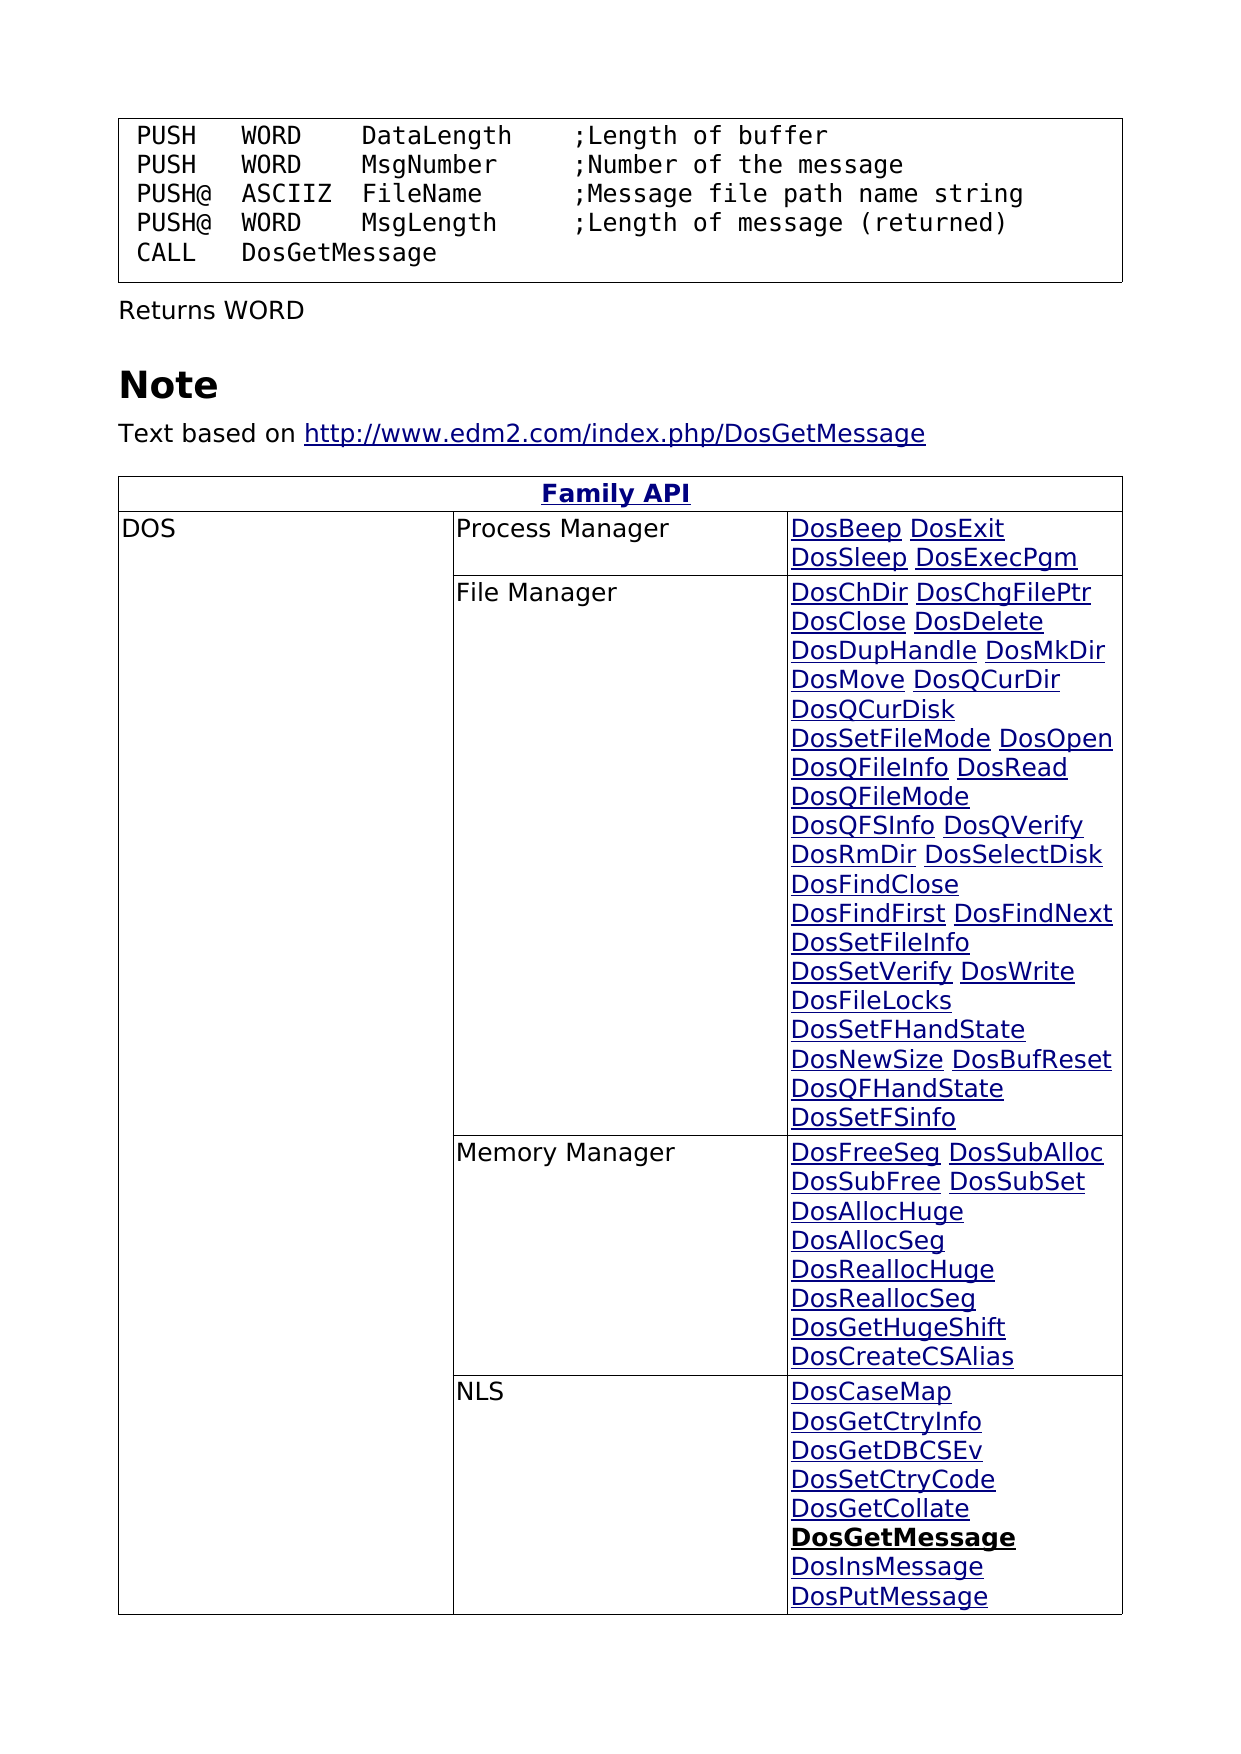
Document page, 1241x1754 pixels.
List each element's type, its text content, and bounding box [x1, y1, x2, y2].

text Text based on http://www.edm2.com/index.php/DosGetMessage [118, 419, 1122, 448]
table_cell DosFreeSeg DosSubAlloc DosSubFree DosSubSet DosAllocHuge DosAllocSeg DosReallocHuge DosReallocSeg DosGetHugeShift DosCreateCSAlias [788, 1136, 1122, 1374]
table_cell DOS [119, 512, 453, 1614]
table_cell File Manager [454, 576, 787, 1135]
table_cell DosChDir DosChgFilePtr DosClose DosDelete DosDupHandle DosMkDir DosMove DosQCurDir DosQCurDisk DosSetFileMode DosOpen DosQFileInfo DosRead DosQFileMode DosQFSInfo DosQVerify DosRmDir DosSelectDisk DosFindClose DosFindFirst DosFindNext DosSetFileInfo DosSetVerify DosWrite DosFileLocks DosSetFHandState DosNewSize DosBufReset DosQFHandState DosSetFSinfo [788, 576, 1122, 1135]
table_header Family API [119, 477, 1122, 511]
table_cell DosCaseMap DosGetCtryInfo DosGetDBCSEv DosSetCtryCode DosGetCollate DosGetMessage DosInsMessage DosPutMessage [788, 1376, 1122, 1614]
table_cell Process Manager [454, 512, 787, 575]
table_header PUSH WORD DataLength ;Length of buffer PUSH WORD MsgNumber ;Number of the message PUSH@ ASCIIZ FileName ;Message file path name string PUSH@ WORD MsgLength ;Length of message (returned) CALL DosGetMessage [119, 119, 1122, 282]
text Returns WORD [118, 297, 1122, 326]
subtitle Note [118, 363, 1122, 407]
table_cell DosBeep DosExit DosSleep DosExecPgm [788, 512, 1122, 575]
table_cell Memory Manager [454, 1136, 787, 1374]
table_cell NLS [454, 1376, 787, 1614]
